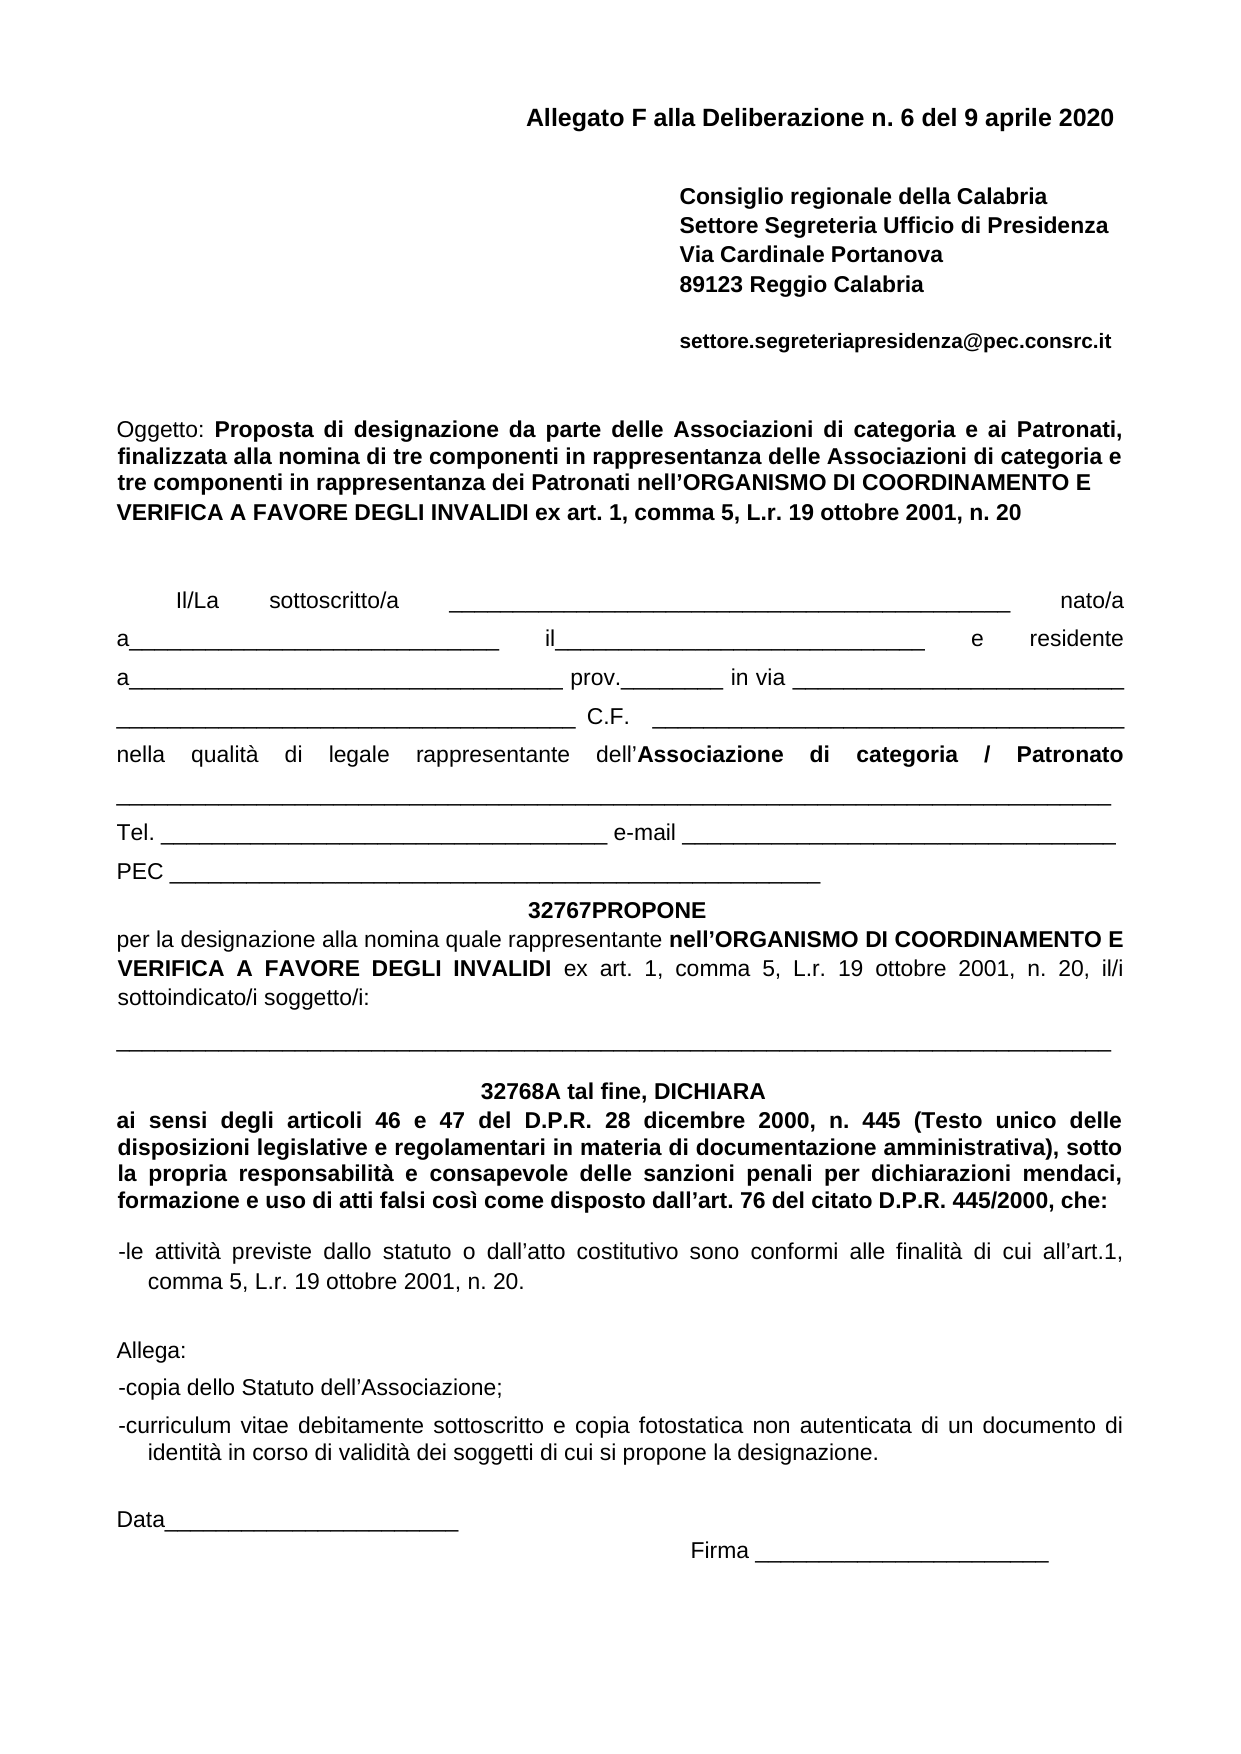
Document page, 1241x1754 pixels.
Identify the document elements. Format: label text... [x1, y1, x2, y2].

text Data_______________________ [116, 1506, 1124, 1532]
text Consiglio regionale della Calabria [679, 183, 1123, 209]
text Allegato F alla Deliberazione n. 6 del 9 aprile 2020 [118, 103, 1122, 132]
text Il/La sottoscritto/a ____________________________________________ nato/a a_____________________________ il_____________________________ e residente a__________________________________ prov.________ in via __________________________ ____________________________________ C.F. _____________________________________ nella qualità di legale rappresentante dell’Associazione di categoria / Patronato ______________________________________________________________________________ [116, 587, 1124, 806]
subtitle A tal fine, DICHIARA [118, 1078, 1128, 1104]
text Via Cardinale Portanova [679, 241, 1123, 268]
text Oggetto: Proposta di designazione da parte delle Associazioni di categoria e ai Patronati, finalizzata alla nomina di tre componenti in rappresentanza delle Associazioni di categoria e tre componenti in rappresentanza dei Patronati nell’ORGANISMO DI COORDINAMENTO E [116, 416, 1123, 496]
text Allega: [116, 1337, 1124, 1363]
text per la designazione alla nomina quale rappresentante nell’ORGANISMO DI COORDINAMENTO E VERIFICA A FAVORE DEGLI INVALIDI ex art. 1, comma 5, L.r. 19 ottobre 2001, n. 20, il/i sottoindicato/i soggetto/i: [116, 926, 1124, 1011]
text PEC ___________________________________________________ [116, 858, 1124, 884]
text 89123 Reggio Calabria [679, 270, 1123, 298]
subtitle PROPONE [118, 897, 1128, 923]
text ______________________________________________________________________________ [116, 1026, 1124, 1053]
text Firma _______________________ [118, 1536, 1066, 1564]
list curriculum vitae debitamente sottoscritto e copia fotostatica non autenticata di un documento di identità in corso di validità dei soggetti di cui si propone la designazione. [88, 1412, 1124, 1465]
text ai sensi degli articoli 46 e 47 del D.P.R. 28 dicembre 2000, n. 445 (Testo unico delle disposizioni legislative e regolamentari in materia di documentazione amministrativa), sotto la propria responsabilità e consapevole delle sanzioni penali per dichiarazioni mendaci, formazione e uso di atti falsi così come disposto dall’art. 76 del citato D.P.R. 445/2000, che: [116, 1107, 1123, 1213]
text Tel. ___________________________________ e-mail __________________________________ [116, 818, 1124, 845]
text settore.segreteriapresidenza@pec.consrc.it [679, 329, 1128, 353]
text VERIFICA A FAVORE DEGLI INVALIDI ex art. 1, comma 5, L.r. 19 ottobre 2001, n. 20 [116, 498, 1123, 525]
list copia dello Statuto dell’Associazione; [88, 1374, 1124, 1400]
text Settore Segreteria Ufficio di Presidenza [679, 212, 1123, 239]
list le attività previste dallo statuto o dall’atto costitutivo sono conformi alle finalità di cui all’art.1, comma 5, L.r. 19 ottobre 2001, n. 20. [88, 1238, 1124, 1294]
